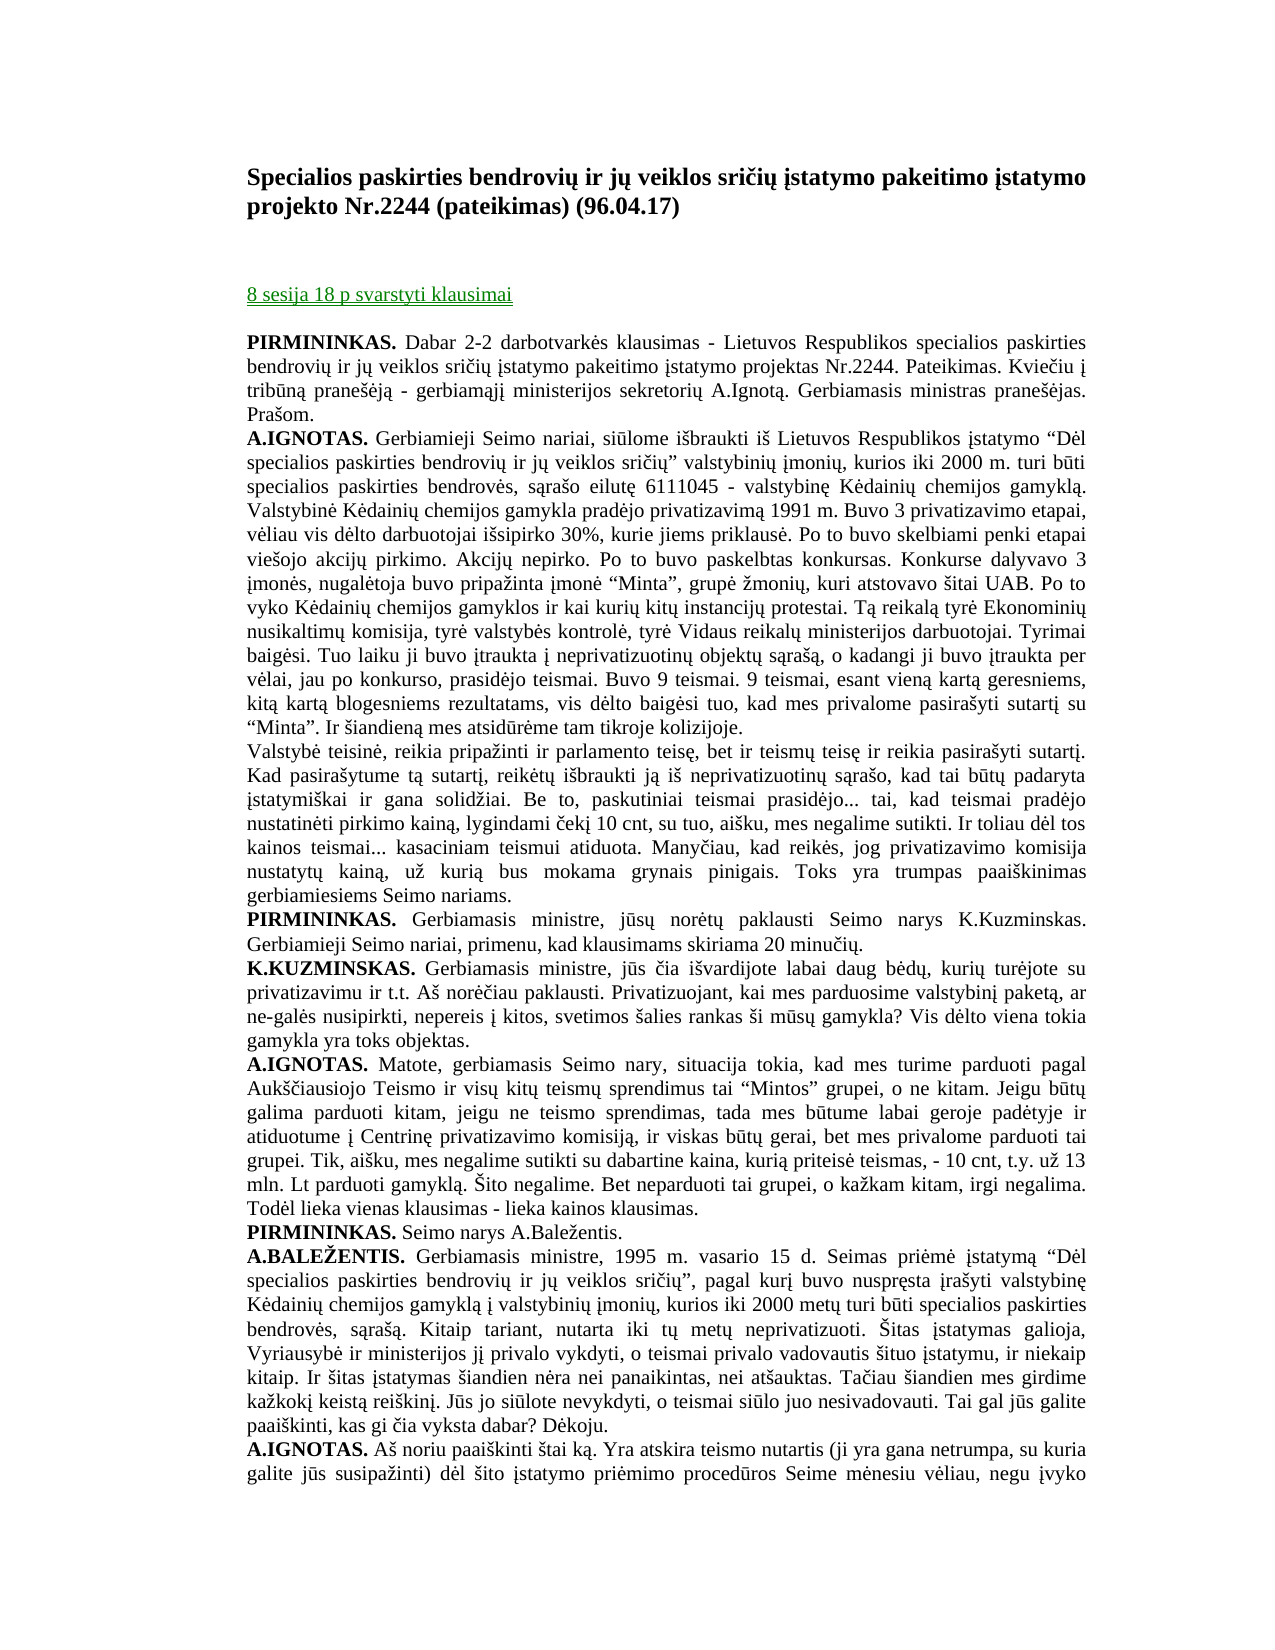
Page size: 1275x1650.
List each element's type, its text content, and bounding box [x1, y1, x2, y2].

text K.KUZMINSKAS. Gerbiamasis ministre, jūs čia išvardijote labai daug bėdų, kurių turėjote su privatizavimu ir t.t. Aš norėčiau paklausti. Privatizuojant, kai mes parduosime valstybinį paketą, ar ne-galės nusipirkti, nepereis į kitos, svetimos šalies rankas ši mūsų gamykla? Vis dėlto viena tokia gamykla yra toks objektas. [247, 956, 1087, 1052]
text PIRMININKAS. Seimo narys A.Baležentis. [247, 1220, 1087, 1244]
text PIRMININKAS. Dabar 2-2 darbotvarkės klausimas - Lietuvos Respublikos specialios paskirties bendrovių ir jų veiklos sričių įstatymo pakeitimo įstatymo projektas Nr.2244. Pateikimas. Kviečiu į tribūną pranešėją - gerbiamąjį ministerijos sekretorių A.Ignotą. Gerbiamasis ministras pranešėjas. Prašom. [247, 330, 1087, 426]
text 8 sesija 18 p svarstyti klausimai8sesija18po [247, 282, 1087, 306]
text Specialios paskirties bendrovių ir jų veiklos sričių įstatymo pakeitimo įstatymo projekto Nr.2244 (pateikimas) (96.04.17) [247, 162, 1087, 220]
text A.BALEŽENTIS. Gerbiamasis ministre, 1995 m. vasario 15 d. Seimas priėmė įstatymą “Dėl specialios paskirties bendrovių ir jų veiklos sričių”, pagal kurį buvo nuspręsta įrašyti valstybinę Kėdainių chemijos gamyklą į valstybinių įmonių, kurios iki 2000 metų turi būti specialios paskirties bendrovės, sąrašą. Kitaip tariant, nutarta iki tų metų neprivatizuoti. Šitas įstatymas galioja, Vyriausybė ir ministerijos jį privalo vykdyti, o teismai privalo vadovautis šituo įstatymu, ir niekaip kitaip. Ir šitas įstatymas šiandien nėra nei panaikintas, nei atšauktas. Tačiau šiandien mes girdime kažkokį keistą reiškinį. Jūs jo siūlote nevykdyti, o teismai siūlo juo nesivadovauti. Tai gal jūs galite paaiškinti, kas gi čia vyksta dabar? Dėkoju. [247, 1244, 1087, 1437]
text A.IGNOTAS. Matote, gerbiamasis Seimo nary, situacija tokia, kad mes turime parduoti pagal Aukščiausiojo Teismo ir visų kitų teismų sprendimus tai “Mintos” grupei, o ne kitam. Jeigu būtų galima parduoti kitam, jeigu ne teismo sprendimas, tada mes būtume labai geroje padėtyje ir atiduotume į Centrinę privatizavimo komisiją, ir viskas būtų gerai, bet mes privalome parduoti tai grupei. Tik, aišku, mes negalime sutikti su dabartine kaina, kurią priteisė teismas, - 10 cnt, t.y. už 13 mln. Lt parduoti gamyklą. Šito negalime. Bet neparduoti tai grupei, o kažkam kitam, irgi negalima. Todėl lieka vienas klausimas - lieka kainos klausimas. [247, 1052, 1087, 1220]
text A.IGNOTAS. Gerbiamieji Seimo nariai, siūlome išbraukti iš Lietuvos Respublikos įstatymo “Dėl specialios paskirties bendrovių ir jų veiklos sričių” valstybinių įmonių, kurios iki 2000 m. turi būti specialios paskirties bendrovės, sąrašo eilutę 6111045 - valstybinę Kėdainių chemijos gamyklą. Valstybinė Kėdainių chemijos gamykla pradėjo privatizavimą 1991 m. Buvo 3 privatizavimo etapai, vėliau vis dėlto darbuotojai išsipirko 30%, kurie jiems priklausė. Po to buvo skelbiami penki etapai viešojo akcijų pirkimo. Akcijų nepirko. Po to buvo paskelbtas konkursas. Konkurse dalyvavo 3 įmonės, nugalėtoja buvo pripažinta įmonė “Minta”, grupė žmonių, kuri atstovavo šitai UAB. Po to vyko Kėdainių chemijos gamyklos ir kai kurių kitų instancijų protestai. Tą reikalą tyrė Ekonominių nusikaltimų komisija, tyrė valstybės kontrolė, tyrė Vidaus reikalų ministerijos darbuotojai. Tyrimai baigėsi. Tuo laiku ji buvo įtraukta į neprivatizuotinų objektų sąrašą, o kadangi ji buvo įtraukta per vėlai, jau po konkurso, prasidėjo teismai. Buvo 9 teismai. 9 teismai, esant vieną kartą geresniems, kitą kartą blogesniems rezultatams, vis dėlto baigėsi tuo, kad mes privalome pasirašyti sutartį su “Minta”. Ir šiandieną mes atsidūrėme tam tikroje kolizijoje. [247, 426, 1087, 739]
text A.IGNOTAS. Aš noriu paaiškinti štai ką. Yra atskira teismo nutartis (ji yra gana netrumpa, su kuria galite jūs susipažinti) dėl šito įstatymo priėmimo procedūros Seime mėnesiu vėliau, negu įvyko [247, 1437, 1087, 1485]
text PIRMININKAS. Gerbiamasis ministre, jūsų norėtų paklausti Seimo narys K.Kuzminskas. Gerbiamieji Seimo nariai, primenu, kad klausimams skiriama 20 minučių. [247, 907, 1087, 956]
text Valstybė teisinė, reikia pripažinti ir parlamento teisę, bet ir teismų teisę ir reikia pasirašyti sutartį. Kad pasirašytume tą sutartį, reikėtų išbraukti ją iš neprivatizuotinų sąrašo, kad tai būtų padaryta įstatymiškai ir gana solidžiai. Be to, paskutiniai teismai prasidėjo... tai, kad teismai pradėjo nustatinėti pirkimo kainą, lygindami čekį 10 cnt, su tuo, aišku, mes negalime sutikti. Ir toliau dėl tos kainos teismai... kasaciniam teismui atiduota. Manyčiau, kad reikės, jog privatizavimo komisija nustatytų kainą, už kurią bus mokama grynais pinigais. Toks yra trumpas paaiškinimas gerbiamiesiems Seimo nariams. [247, 739, 1087, 907]
